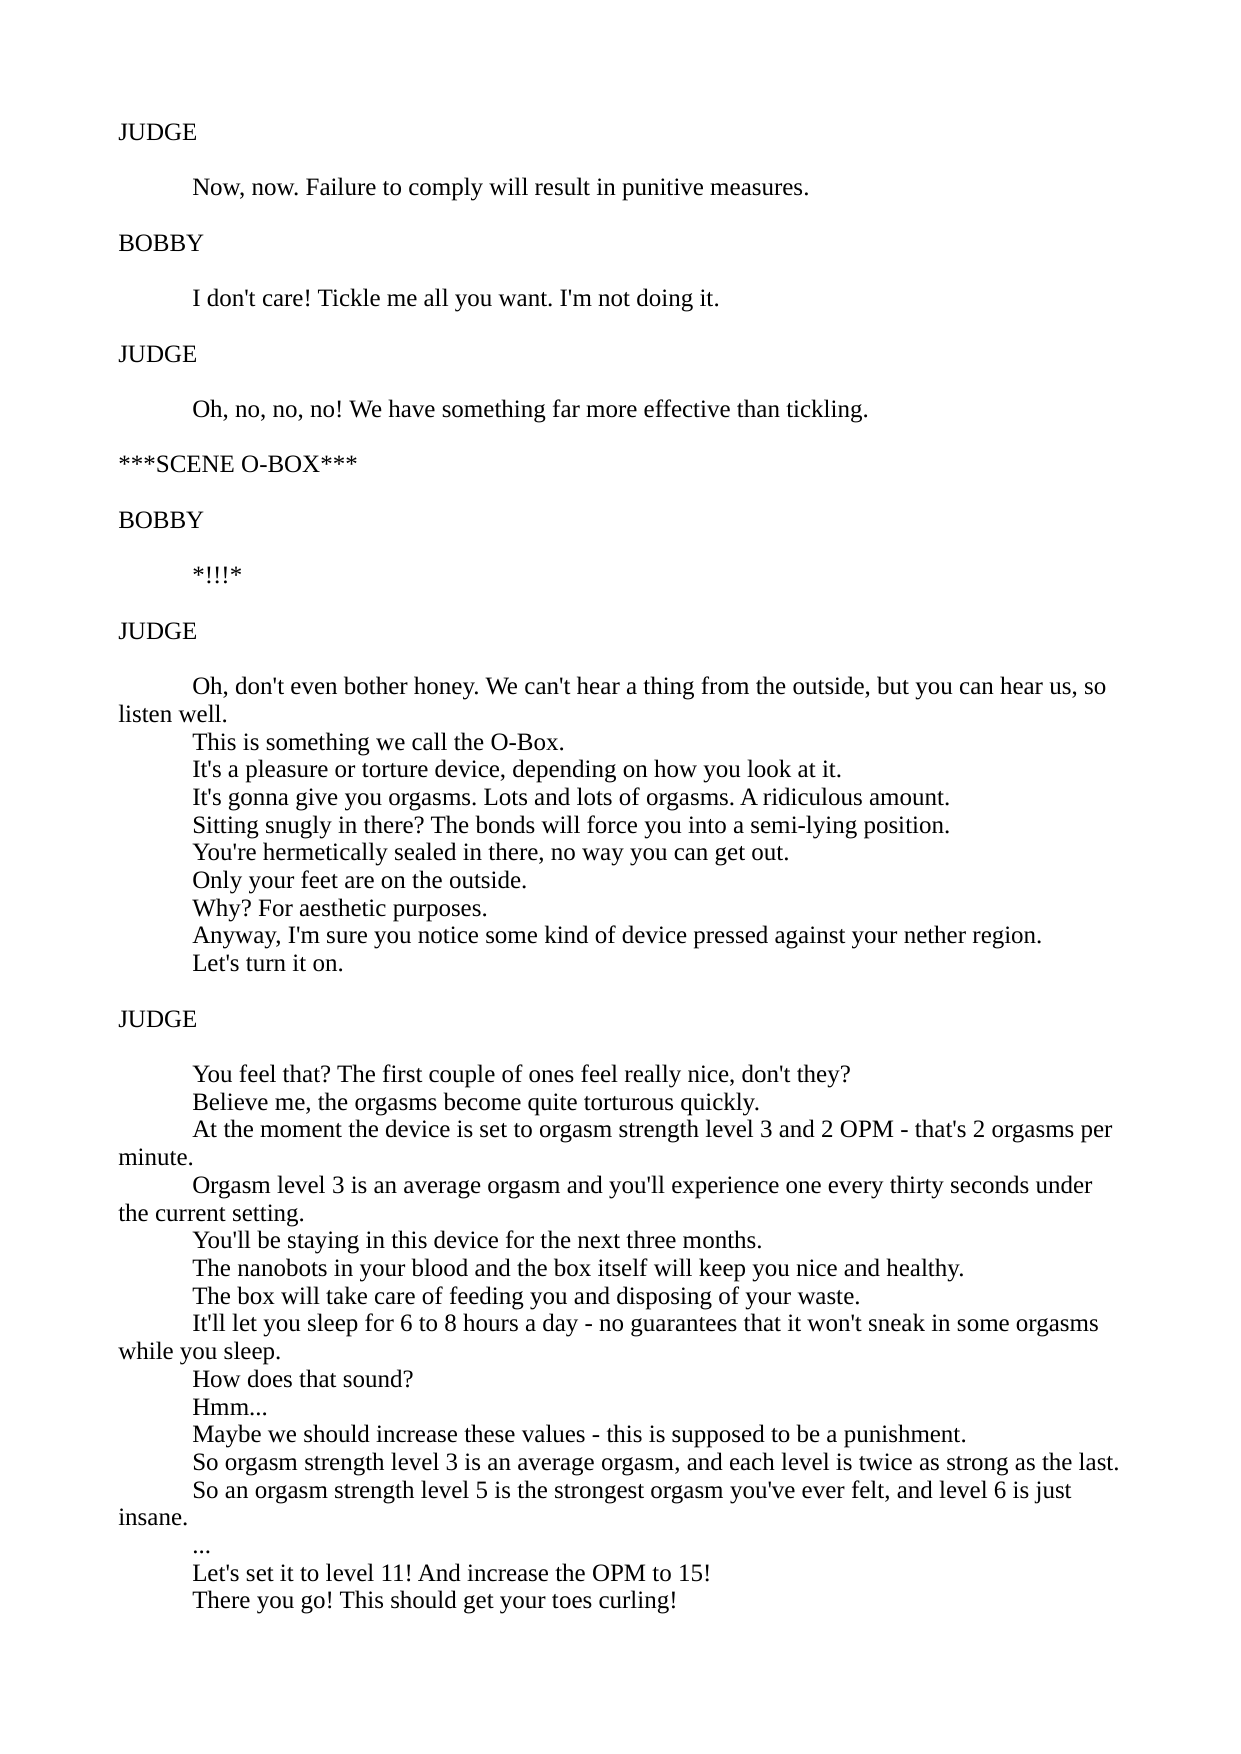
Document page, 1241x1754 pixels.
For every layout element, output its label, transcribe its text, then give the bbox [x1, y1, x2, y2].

text You feel that? The first couple of ones feel really nice, don't they? [118, 1060, 1122, 1088]
text Maybe we should increase these values - this is supposed to be a punishment. [118, 1420, 1122, 1448]
text Anyway, I'm sure you notice some kind of device pressed against your nether region. [118, 922, 1122, 949]
text Orgasm level 3 is an average orgasm and you'll experience one every thirty seconds under the current setting. [118, 1171, 1122, 1226]
text JUDGE [118, 118, 1122, 146]
text You're hermetically sealed in there, no way you can get out. [118, 838, 1122, 866]
text Oh, don't even bother honey. We can't hear a thing from the outside, but you can hear us, so listen well. [118, 672, 1122, 728]
text JUDGE [118, 1005, 1122, 1032]
text There you go! This should get your toes curling! [118, 1587, 1122, 1614]
text Now, now. Failure to comply will result in punitive measures. [118, 173, 1122, 201]
text JUDGE [118, 617, 1122, 644]
text It's a pleasure or torture device, depending on how you look at it. [118, 755, 1122, 783]
text ... [118, 1531, 1122, 1559]
text The nanobots in your blood and the box itself will keep you nice and healthy. [118, 1254, 1122, 1282]
text It's gonna give you orgasms. Lots and lots of orgasms. A ridiculous amount. [118, 783, 1122, 811]
text JUDGE [118, 340, 1122, 367]
text Believe me, the orgasms become quite torturous quickly. [118, 1088, 1122, 1116]
text So orgasm strength level 3 is an average orgasm, and each level is twice as strong as the last. [118, 1448, 1122, 1476]
text Let's set it to level 11! And increase the OPM to 15! [118, 1559, 1122, 1587]
text BOBBY [118, 506, 1122, 534]
text It'll let you sleep for 6 to 8 hours a day - no guarantees that it won't sneak in some orgasms while you sleep. [118, 1309, 1122, 1365]
text Hmm... [118, 1393, 1122, 1420]
text I don't care! Tickle me all you want. I'm not doing it. [118, 284, 1122, 312]
text Why? For aesthetic purposes. [118, 894, 1122, 922]
text Let's turn it on. [118, 949, 1122, 977]
text BOBBY [118, 229, 1122, 257]
text Oh, no, no, no! We have something far more effective than tickling. [118, 395, 1122, 423]
text You'll be staying in this device for the next three months. [118, 1226, 1122, 1254]
text So an orgasm strength level 5 is the strongest orgasm you've ever felt, and level 6 is just insane. [118, 1476, 1122, 1531]
text Sitting snugly in there? The bonds will force you into a semi-lying position. [118, 811, 1122, 838]
text This is something we call the O-Box. [118, 728, 1122, 755]
text The box will take care of feeding you and disposing of your waste. [118, 1282, 1122, 1309]
text *!!!* [118, 561, 1122, 589]
text Only your feet are on the outside. [118, 866, 1122, 894]
text At the moment the device is set to orgasm strength level 3 and 2 OPM - that's 2 orgasms per minute. [118, 1116, 1122, 1171]
text ***SCENE O-BOX*** [118, 451, 1122, 478]
text How does that sound? [118, 1365, 1122, 1393]
